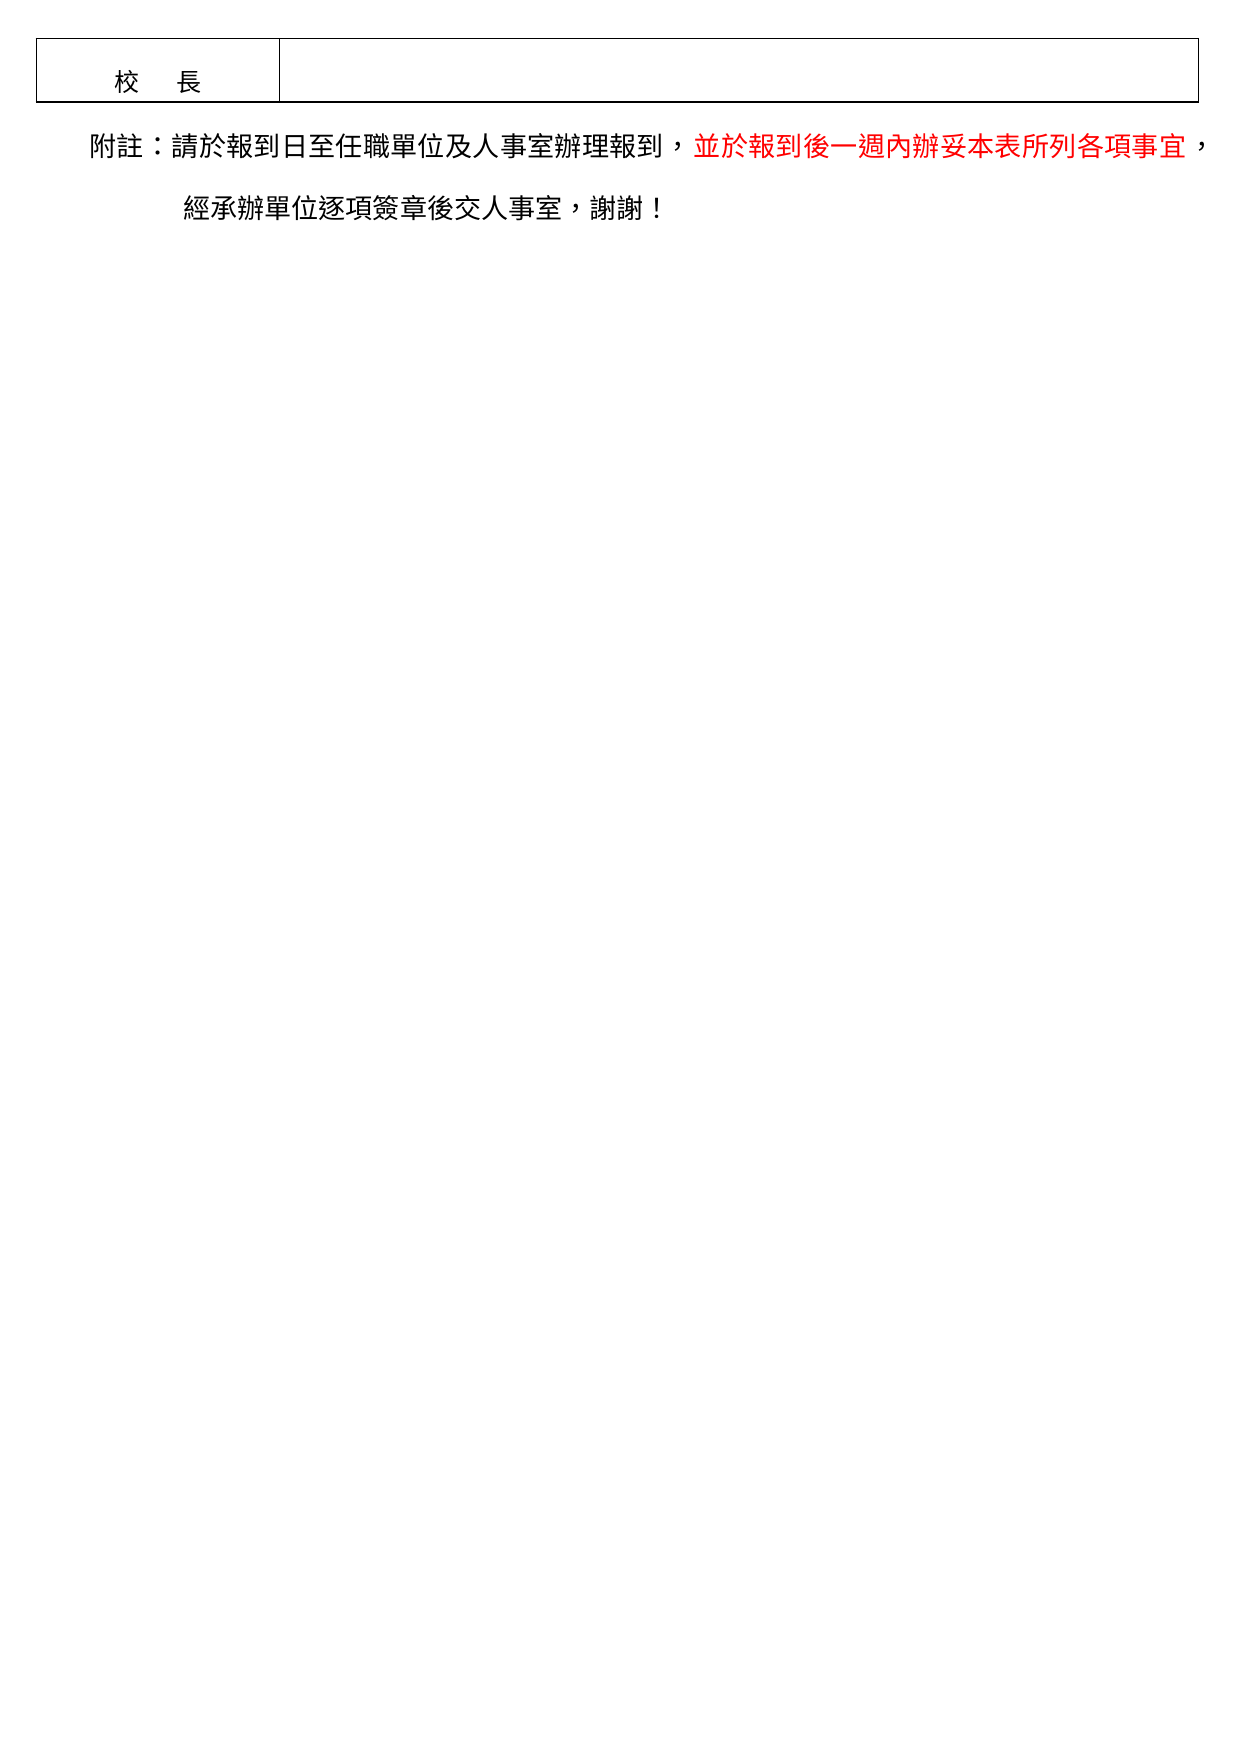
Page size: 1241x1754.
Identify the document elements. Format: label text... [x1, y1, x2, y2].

text 附註：請於報到日至任職單位及人事室辦理報到，並於報到後一週內辦妥本表所列各項事宜，經承辦單位逐項簽章後交人事室，謝謝！ [89, 102, 1215, 227]
table_cell 校 長 [37, 39, 279, 101]
table_cell [280, 39, 1198, 101]
